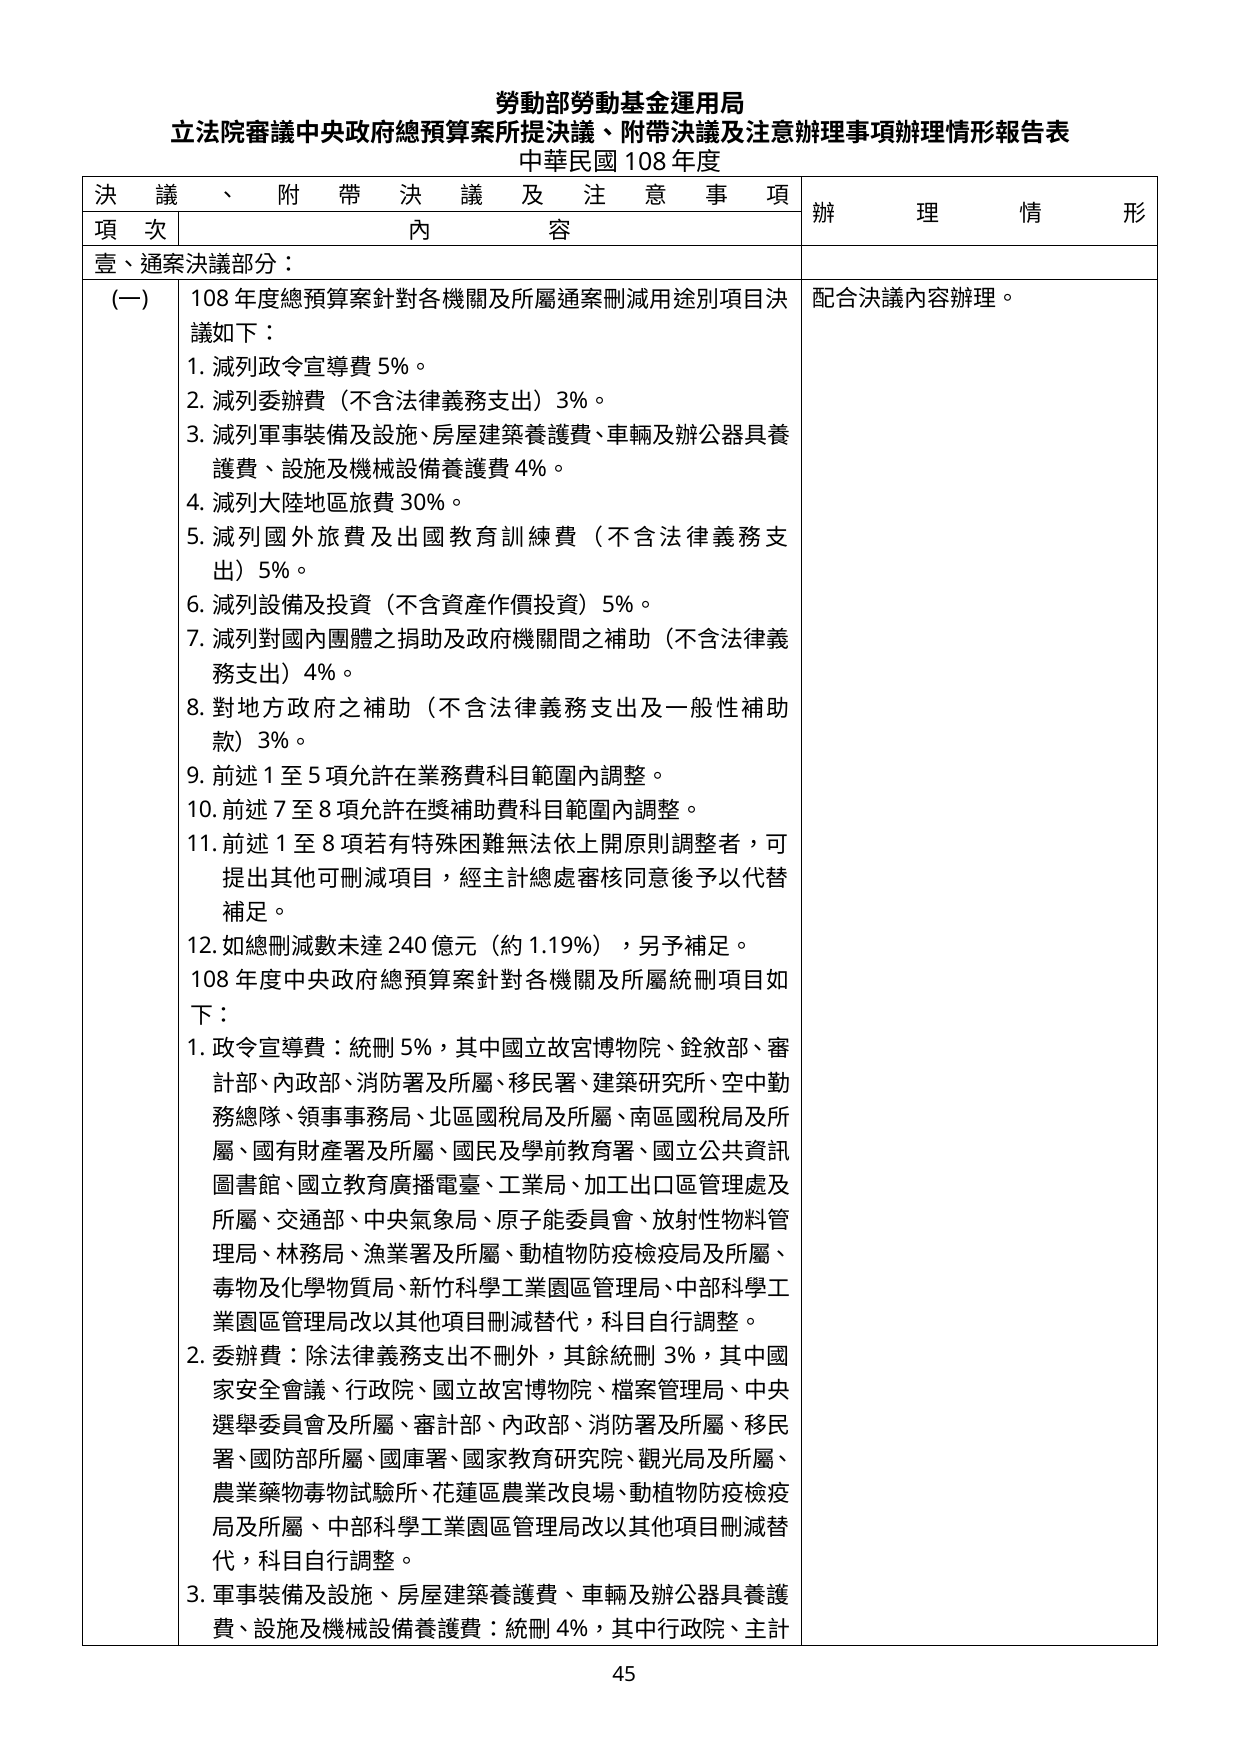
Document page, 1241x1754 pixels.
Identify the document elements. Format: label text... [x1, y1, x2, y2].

table_header 決議、附帶決議及注意事項 [83, 177, 801, 211]
table_cell 項次 [83, 212, 178, 245]
table_cell 壹、通案決議部分： [83, 246, 801, 279]
table_cell 配合決議內容辦理。 [802, 280, 1157, 1645]
table_header 辦理情形 [802, 177, 1157, 245]
table_cell 108年度總預算案針對各機關及所屬通案刪減用途別項目決議如下： 減列政令宣導費5%。 減列委辦費（不含法律義務支出）3%。 減列軍事裝備及設施、房屋建築養護費、車輛及辦公器具養護費、設施及機械設備養護費4%。 減列大陸地區旅費30%。 減列國外旅費及出國教育訓練費（不含法律義務支出）5%。 減列設備及投資（不含資產作價投資）5%。 減列對國內團體之捐助及政府機關間之補助（不含法律義務支出）4%。 對地方政府之補助（不含法律義務支出及一般性補助款）3%。 前述1至5項允許在業務費科目範圍內調整。 前述7至8項允許在獎補助費科目範圍內調整。 前述1至8項若有特殊困難無法依上開原則調整者，可提出其他可刪減項目，經主計總處審核同意後予以代替補足。 如總刪減數未達240億元（約1.19%），另予補足。 108年度中央政府總預算案針對各機關及所屬統刪項目如下： 政令宣導費：統刪5%，其中國立故宮博物院、銓敘部、審計部、內政部、消防署及所屬、移民署、建築研究所、空中勤務總隊、領事事務局、北區國稅局及所屬、南區國稅局及所屬、國有財產署及所屬、國民及學前教育署、國立公共資訊圖書館、國立教育廣播電臺、工業局、加工出口區管理處及所屬、交通部、中央氣象局、原子能委員會、放射性物料管理局、林務局、漁業署及所屬、動植物防疫檢疫局及所屬、毒物及化學物質局、新竹科學工業園區管理局、中部科學工業園區管理局改以其他項目刪減替代，科目自行調整。 委辦費：除法律義務支出不刪外，其餘統刪3%，其中國家安全會議、行政院、國立故宮博物院、檔案管理局、中央選舉委員會及所屬、審計部、內政部、消防署及所屬、移民署、國防部所屬、國庫署、國家教育研究院、觀光局及所屬、農業藥物毒物試驗所、花蓮區農業改良場、動植物防疫檢疫局及所屬、中部科學工業園區管理局改以其他項目刪減替代，科目自行調整。 軍事裝備及設施、房屋建築養護費、車輛及辦公器具養護費、設施及機械設備養護費：統刪4%，其中行政院、主計總處、公務人力發展學院、國立故宮博物院、國家發展委員會、檔案管理局、公平交易委員會、銓敘部、公務人員退休撫卹基金監理委員會、審計部、審計部臺北市審計處、審計部新北市審計處、審計部桃園市審計處、審計部臺中市審計處、審計部臺南市審計處、審計部高雄市審計處、內政部、警政署及所屬、消防署及所屬、外交及國際事務學院、國防部所屬、賦稅署、高雄國稅局、北區國稅局及所屬、南區國稅局及所屬、關務署及所屬、國有財產署及所屬、財政資訊中心、教育部、國民及學前教育署、體育署、國家圖書館、國立公共資訊圖書館、國立教育廣播電臺、國家教育研究院、法務部、司法官學院、法醫研究所、廉政署、矯正署及所屬、行政執行署及所屬、最高檢察署、臺灣高等檢察署、臺灣高等檢察署臺中檢察分署、臺灣高等檢察署臺南檢察分署、臺灣高等檢察署高雄檢察分署、臺灣高等檢察署花蓮檢察分署、臺灣高等檢察署智慧財產檢察分署、臺灣臺北地方檢察署、臺灣士林地方檢察署、臺灣新北地方檢察署、臺灣桃園地方檢察署、臺灣新竹地方檢察署、臺灣苗栗地方檢察署、臺灣臺中地方檢察署、臺灣南投地方檢察署、臺灣彰化地方檢察署、臺灣雲林地方檢察署、臺灣嘉義地方檢察署、臺灣臺南地方檢察署、臺灣橋頭地方檢察署、臺灣高雄地方檢察署、臺灣屏東地方檢察署、臺灣臺東地方檢察署、臺灣花蓮地方檢察署、臺灣宜蘭地方檢察署、臺灣基隆地方檢察署、臺灣澎湖地方檢察署、福建高等檢察署金門檢察分署、福建金門地方檢察署、福建連江地方檢察署、調查局、工業局、中小企業處、加工出口區管理處及所屬、交通部、民用航空局、中央氣象局、觀光局及所屬、運輸研究所、公路總局及所屬、鐵道局及所屬、原子能委員會、放射性物料管理局、水土保持局、特有生物研究保育中心、臺南區農業改良場、漁業署及所屬、新竹科學工業園區管理局、海巡署及所屬改以其他項目刪減替代，科目自行調整。 大陸地區旅費：統刪30%，其中行政院、國立故宮博物院、國家發展委員會、役政署、移民署、空中勤務總隊、國庫署、關務署及所屬、教育部、國民及學前教育署、國家圖書館、國家教育研究院、工業局、標準檢驗局及所屬、中小企業處、交通部、中央氣象局、觀光局及所屬、鐵道局及所屬、原子能委員會、放射性物料管理局、農業委員會、林務局、林業試驗所、畜產試驗所、家畜衛生試驗所、農業藥物毒物試驗所、特有生物研究保育中心、茶業改良場、漁業署及所屬、動植物防疫檢疫局及所屬、農糧署及所屬、衛生福利部、中央健康保險署、新竹科學工業園區管理局、中部科學工業園區管理局、金融監督管理委員會、銀行局、檢查局改以其他項目刪減替代，科目自行調整。 國外旅費及出國教育訓練費：除法律義務支出不刪外，其餘統刪5%，其中國家安全會議、行政院、主計總處、人事行政總處、公務人力發展學院、國立故宮博物院、國家發展委員會、檔案管理局、客家委員會及所屬、中央選舉委員會及所屬、公平交易委員會、考選部、銓敘部、國家文官學院及所屬、公務人員退休撫卹基金監理委員會、公務人員退休撫卹基金管理委員會、審計部、內政部、警政署及所屬、役政署、移民署、建築研究所、空中勤務總隊、外交部、領事事務局、外交及國際事務學院、國防部、國防部所屬、財政部、國庫署、賦稅署、北區國稅局及所屬、南區國稅局及所屬、關務署及所屬、財政資訊中心、教育部、國民及學前教育署、國家圖書館、國立公共資訊圖書館、國家教育研究院、法務部、司法官學院、法醫研究所、廉政署、矯正署及所屬、行政執行署及所屬、臺灣高等檢察署、調查局、工業局、標準檢驗局及所屬、中小企業處、加工出口區管理處及所屬、中央地質調查所、交通部、民用航空局、中央氣象局、觀光局及所屬、運輸研究所、公路總局及所屬、鐵道局及所屬、職業安全衛生署、僑務委員會、原子能委員會、放射性物料管理局、核能研究所、農業委員會、林務局、水土保持局、農業試驗所、林業試驗所、水產試驗所、畜產試驗所、家畜衛生試驗所、農業藥物毒物試驗所、茶業改良場、種苗改良繁殖場、花蓮區農業改良場、漁業署及所屬、動植物防疫檢疫局及所屬、農糧署及所屬、毒物及化學物質局、環境檢驗所、環境保護人員訓練所、科技部、新竹科學工業園區管理局、中部科學工業園區管理局、金融監督管理委員會、銀行局、檢查局改以其他項目刪減替代，科目自行調整。 設備及投資：除資產作價投資不刪外，其餘統刪5%，其中立法院、司法院、最高法院、最高行政法院、臺北高等行政法院、臺中高等行政法院、高雄高等行政法院、公務員懲戒委員會、法官學院、智慧財產法院、臺灣高等法院臺中分院、臺灣高等法院臺南分院、臺灣高等法院高雄分院、臺灣高等法院花蓮分院、臺灣臺北地方法院、臺灣士林地方法院、臺灣新北地方法院、臺灣新竹地方法院、臺灣苗栗地方法院、臺灣臺中地方法院、臺灣南投地方法院、臺灣彰化地方法院、臺灣雲林地方法院、臺灣嘉義地方法院、臺灣臺南地方法院、臺灣橋頭地方法院、臺灣屏東地方法院、臺灣臺東地方法院、臺灣花蓮地方法院、臺灣宜蘭地方法院、臺灣基隆地方法院、臺灣澎湖地方法院、臺灣高雄少年及家事法院、福建高等法院金門分院、福建金門地方法院、福建連江地方法院、審計部臺北市審計處、審計部新北市審計處、審計部桃園市審計處、審計部臺中市審計處、審計部臺南市審計處、審計部高雄市審計處、警政署及所屬、中央警察大學、國防部所屬、財政部、賦稅署、臺北國稅局、中區國稅局及所屬、關務署及所屬、國有財產署及所屬、財政資訊中心、國家圖書館、國立公共資訊圖書館、國立教育廣播電臺、國家教育研究院、法務部、司法官學院、法醫研究所、廉政署、矯正署及所屬、行政執行署及所屬、最高檢察署、臺灣高等檢察署、臺灣高等檢察署臺中檢察分署、臺灣高等檢察署臺南檢察分署、臺灣高等檢察署高雄檢察分署、臺灣高等檢察署花蓮檢察分署、臺灣高等檢察署智慧財產檢察分署、臺灣臺北地方檢察署、臺灣士林地方檢察署、臺灣新北地方檢察署、臺灣桃園地方檢察署、臺灣新竹地方檢察署、臺灣苗栗地方檢察署、臺灣臺中地方檢察署、臺灣南投地方檢察署、臺灣雲林地方檢察署、臺灣嘉義地方檢察署、臺灣臺南地方檢察署、臺灣橋頭地方檢察署、臺灣高雄地方檢察署、臺灣屏東地方檢察署、臺灣臺東地方檢察署、臺灣花蓮地方檢察署、臺灣宜蘭地方檢察署、臺灣基隆地方檢察署、臺灣澎湖地方檢察署、福建高等檢察署金門檢察分署、福建金門地方檢察署、福建連江地方檢察署、調查局、經濟部、工業局、中央氣象局、運輸研究所、公路總局及所屬、水產試驗所改以其他項目刪減替代，科目自行調整。 對國內團體之捐助與政府機關間之補助：除法律義務支出不刪外，其餘統刪4%，其中司法院、內政部、營建署及所屬、警政署及所屬、經濟部、交通部、僑務委員會、水土保持局、漁業署及所屬、動植物防疫檢疫局及所屬、環境保護署、文化部、新竹科學工業園區管理局改以其他項目刪減替代，科目自行調整。 對地方政府之補助：除法律義務支出及一般性補助款不刪外，其餘統刪3%，其中消防署及所屬、役政署、動植物防疫檢疫局及所屬改以其他項目刪減替代，科目自行調整。 財政部國庫署「國債付息」減列35億元，科目自行調整。 [179, 280, 801, 1645]
table_cell [802, 246, 1157, 279]
table_cell (一) [83, 280, 178, 1645]
table_cell 內 容 [179, 212, 801, 245]
